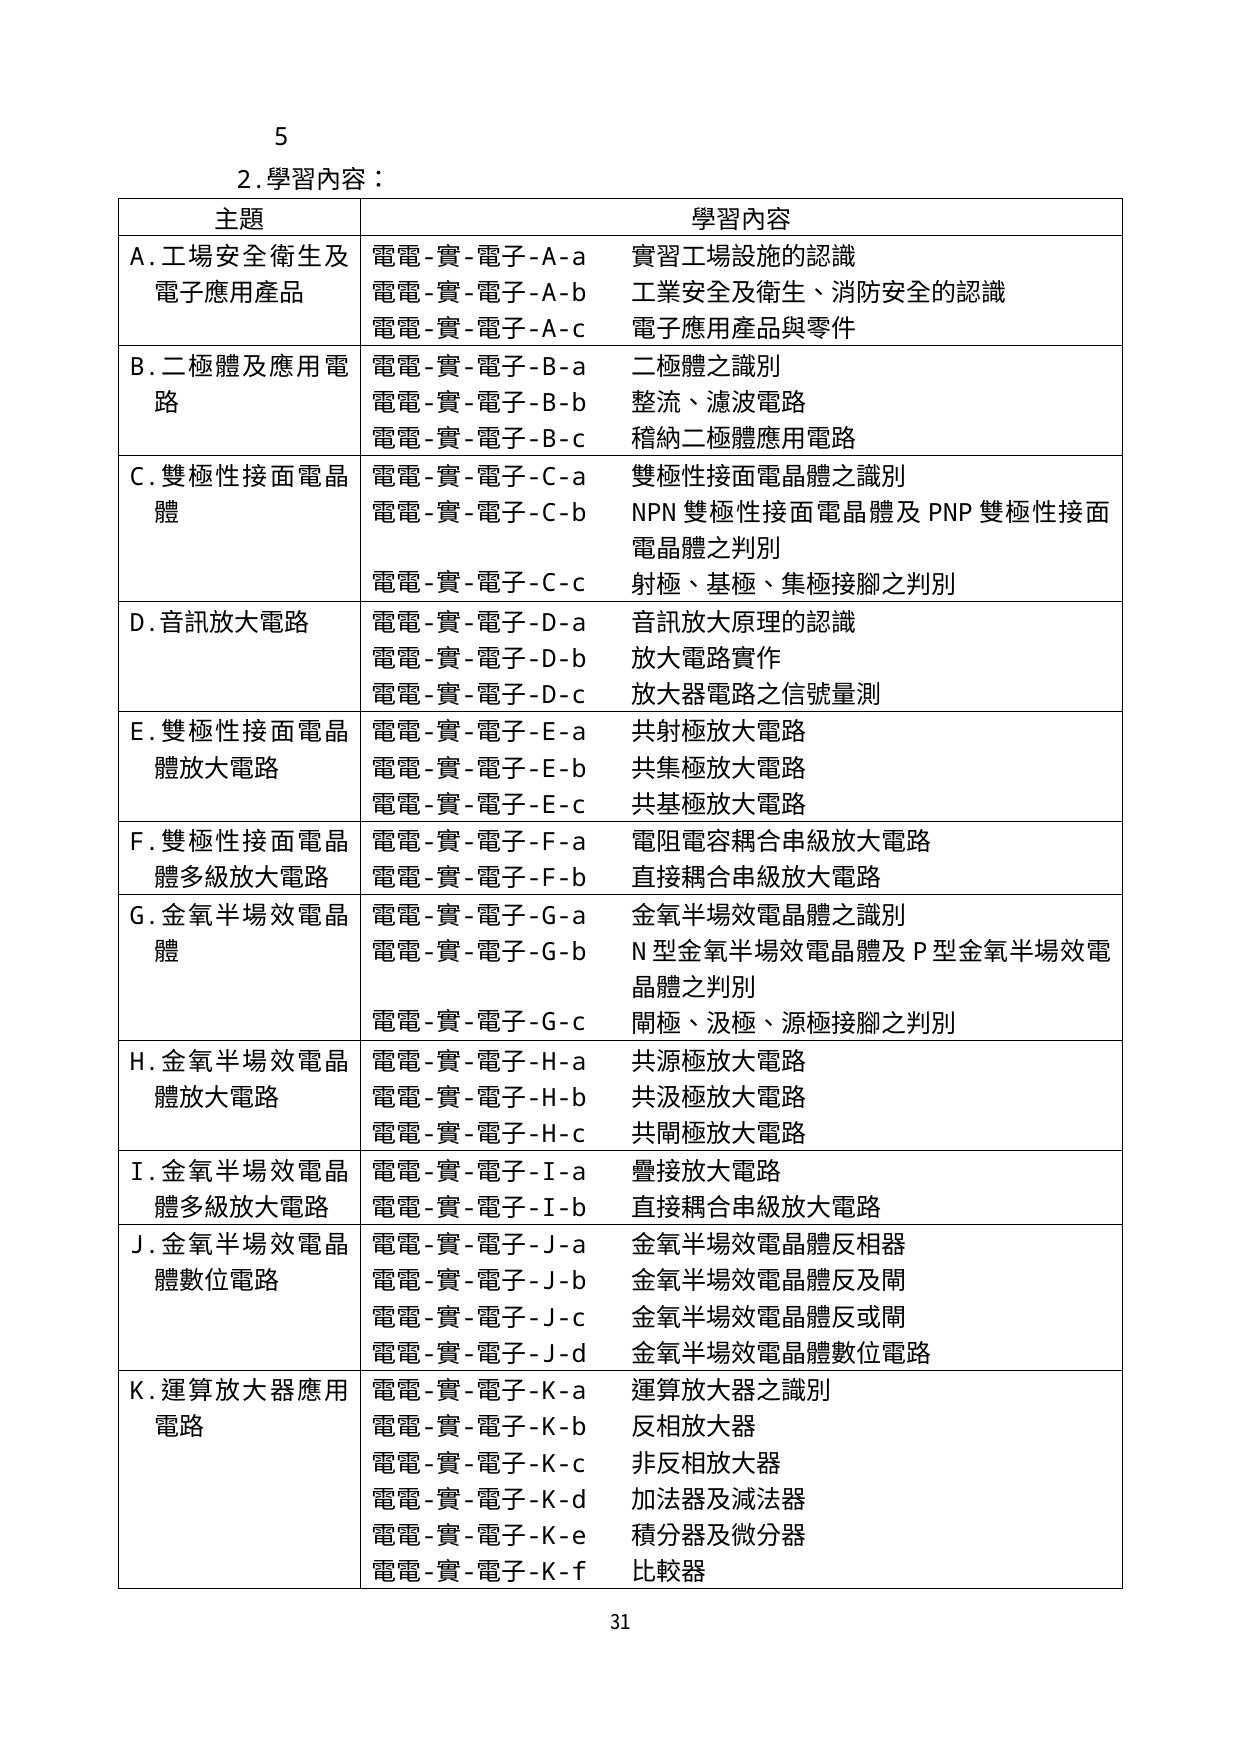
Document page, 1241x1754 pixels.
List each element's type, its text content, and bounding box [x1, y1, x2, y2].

table_cell 金氧半場效電晶體之識別 N型金氧半場效電晶體及P型金氧半場效電晶體之判別 閘極、汲極、源極接腳之判別 [620, 895, 1122, 1040]
table_cell 電電-實-電子-C-a 電電-實-電子-C-b 電電-實-電子-C-c [361, 456, 620, 601]
table_cell 共源極放大電路 共汲極放大電路 共閘極放大電路 [620, 1041, 1122, 1150]
table_cell 電阻電容耦合串級放大電路 直接耦合串級放大電路 [620, 822, 1122, 894]
table_cell 5 [262, 118, 469, 152]
table_cell 電電-實-電子-J-a 電電-實-電子-J-b 電電-實-電子-J-c 電電-實-電子-J-d [361, 1225, 620, 1369]
table_cell 電電-實-電子-B-a 電電-實-電子-B-b 電電-實-電子-B-c [361, 346, 620, 455]
table_cell 疊接放大電路 直接耦合串級放大電路 [620, 1151, 1122, 1223]
table_cell 運算放大器之識別 反相放大器 非反相放大器 加法器及減法器 積分器及微分器 比較器 [620, 1371, 1122, 1588]
table_header 主題 [119, 199, 360, 235]
table_cell A.工場安全衛生及電子應用產品 [119, 236, 360, 345]
table_cell J.金氧半場效電晶體數位電路 [119, 1225, 360, 1369]
table_cell E.雙極性接面電晶體放大電路 [119, 712, 360, 821]
table_cell [469, 118, 1144, 152]
text 2.學習內容： [118, 152, 1122, 198]
table_header 學習內容 [361, 199, 1122, 235]
table_cell 電電-實-電子-G-a 電電-實-電子-G-b 電電-實-電子-G-c [361, 895, 620, 1040]
table_cell I.金氧半場效電晶體多級放大電路 [119, 1151, 360, 1223]
table_cell 電電-實-電子-D-a 電電-實-電子-D-b 電電-實-電子-D-c [361, 602, 620, 711]
table_cell 金氧半場效電晶體反相器 金氧半場效電晶體反及閘 金氧半場效電晶體反或閘 金氧半場效電晶體數位電路 [620, 1225, 1122, 1369]
table_cell 電電-實-電子-I-a 電電-實-電子-I-b [361, 1151, 620, 1223]
table_cell 音訊放大原理的認識 放大電路實作 放大器電路之信號量測 [620, 602, 1122, 711]
table_cell C.雙極性接面電晶體 [119, 456, 360, 601]
table_cell 電電-實-電子-E-a 電電-實-電子-E-b 電電-實-電子-E-c [361, 712, 620, 821]
table_cell 電電-實-電子-F-a 電電-實-電子-F-b [361, 822, 620, 894]
table_cell B.二極體及應用電路 [119, 346, 360, 455]
table_cell F.雙極性接面電晶體多級放大電路 [119, 822, 360, 894]
table_cell 實習工場設施的認識 工業安全及衛生、消防安全的認識 電子應用產品與零件 [620, 236, 1122, 345]
table_cell D.音訊放大電路 [119, 602, 360, 711]
table_cell H.金氧半場效電晶體放大電路 [119, 1041, 360, 1150]
table_cell G.金氧半場效電晶體 [119, 895, 360, 1040]
table_cell 共射極放大電路 共集極放大電路 共基極放大電路 [620, 712, 1122, 821]
table_cell 電電-實-電子-A-a 電電-實-電子-A-b 電電-實-電子-A-c [361, 236, 620, 345]
table_cell 電電-實-電子-H-a 電電-實-電子-H-b 電電-實-電子-H-c [361, 1041, 620, 1150]
table_cell K.運算放大器應用電路 [119, 1371, 360, 1588]
table_cell 雙極性接面電晶體之識別 NPN雙極性接面電晶體及PNP雙極性接面電晶體之判別 射極、基極、集極接腳之判別 [620, 456, 1122, 601]
table_cell 電電-實-電子-K-a 電電-實-電子-K-b 電電-實-電子-K-c 電電-實-電子-K-d 電電-實-電子-K-e 電電-實-電子-K-f [361, 1371, 620, 1588]
table_cell 二極體之識別 整流、濾波電路 稽納二極體應用電路 [620, 346, 1122, 455]
